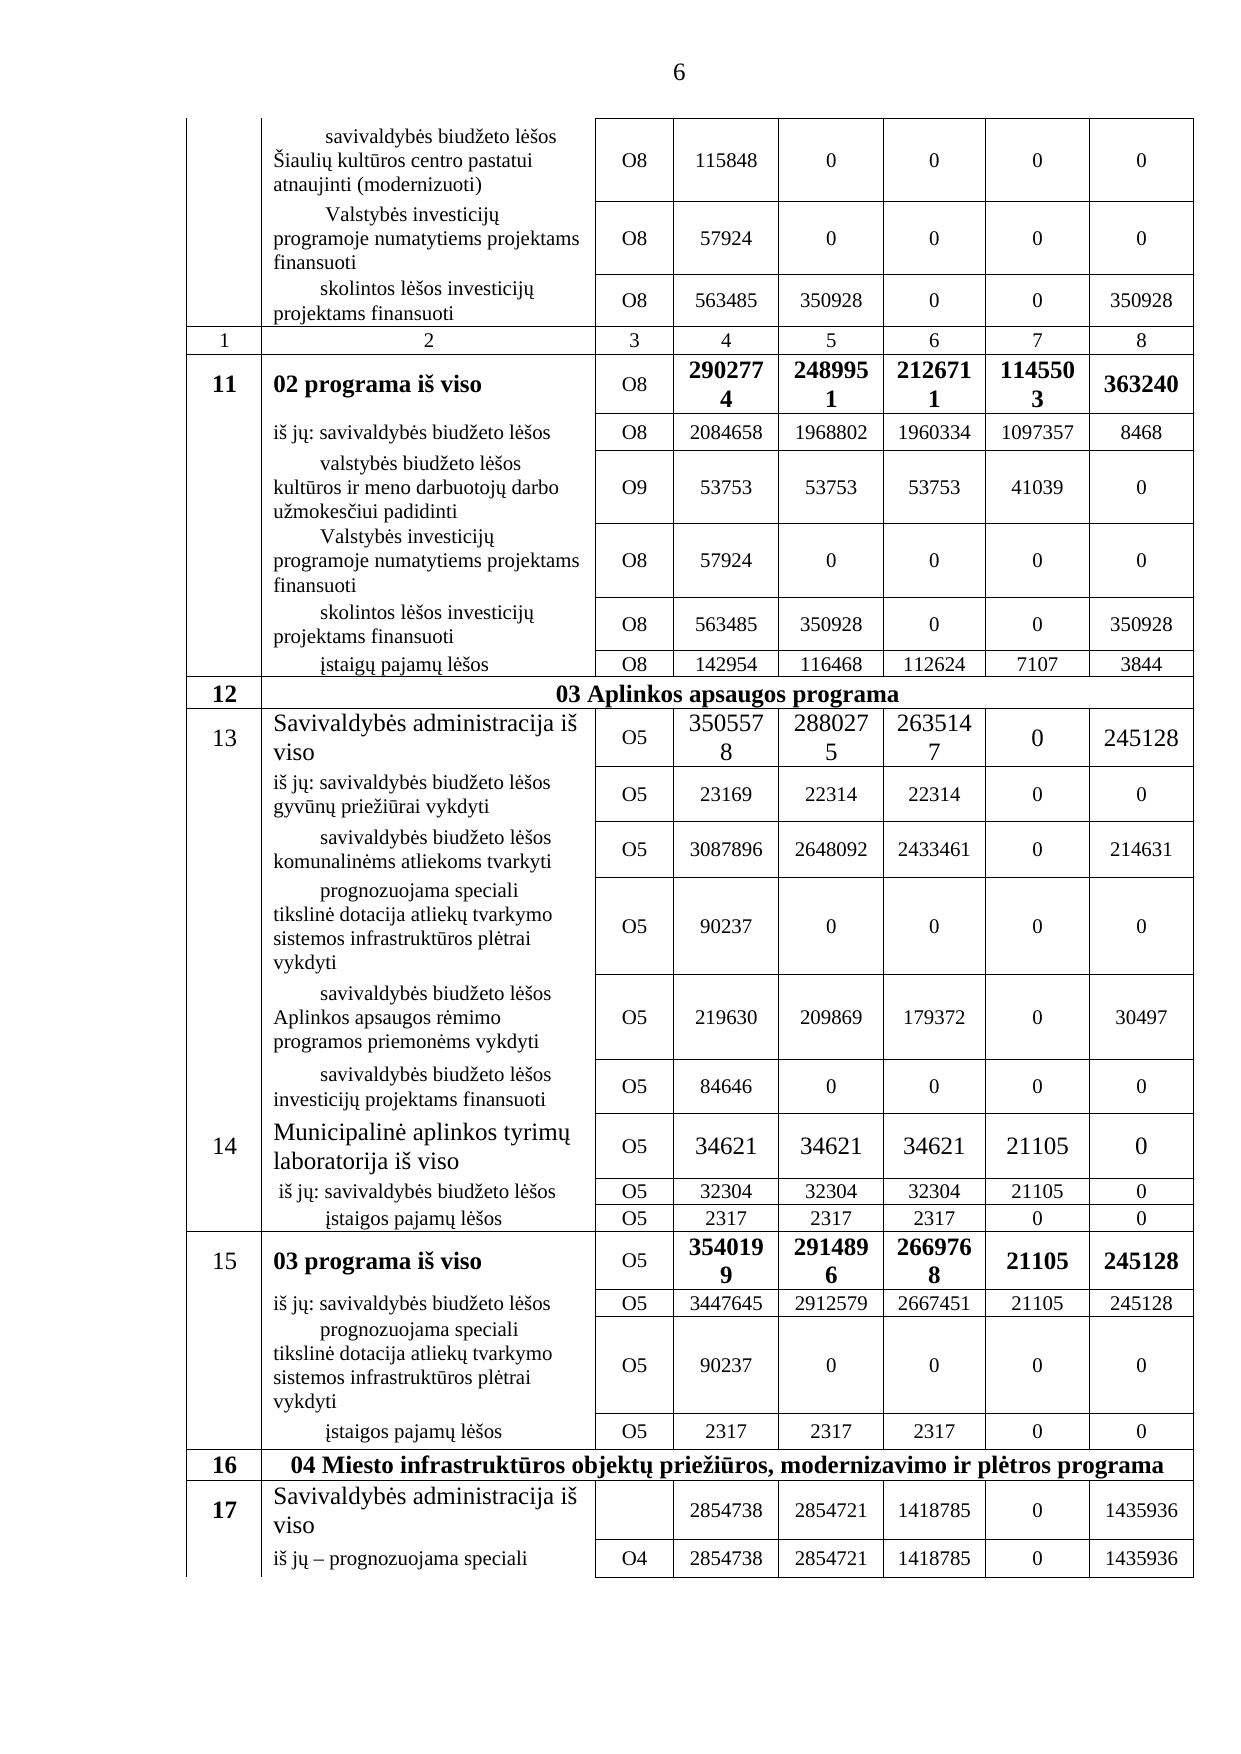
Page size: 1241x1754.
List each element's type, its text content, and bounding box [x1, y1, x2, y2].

table_cell 2669768 [884, 1232, 985, 1289]
table_cell 2880275 [779, 709, 883, 766]
table_cell O8 [596, 355, 673, 413]
table_cell 17 [187, 1481, 261, 1539]
table_cell 116468 [779, 651, 883, 676]
table_cell 34621 [779, 1114, 883, 1177]
table_cell 0 [986, 202, 1089, 274]
table_cell 8468 [1090, 414, 1193, 450]
table_cell 0 [779, 1060, 883, 1113]
table_cell 2667451 [884, 1290, 985, 1316]
table_cell 350928 [779, 598, 883, 650]
table_cell 0 [986, 598, 1089, 650]
table_cell O5 [596, 709, 673, 766]
table_cell [187, 274, 261, 326]
table_cell prognozuojama speciali tikslinė dotacija atliekų tvarkymo sistemos infrastruktūros plėtrai vykdyti [262, 1316, 595, 1413]
table_cell 2317 [884, 1414, 985, 1449]
table_cell 0 [779, 1317, 883, 1413]
table_cell 0 [986, 1414, 1089, 1449]
table_cell O5 [596, 975, 673, 1059]
table_cell 0 [986, 975, 1089, 1059]
table_cell 3447645 [674, 1290, 778, 1316]
table_cell O5 [596, 1317, 673, 1413]
table_cell O9 [596, 451, 673, 523]
table_cell 1418785 [884, 1540, 985, 1577]
table_cell 1960334 [884, 414, 985, 450]
table_cell 53753 [779, 451, 883, 523]
table_cell 3087896 [674, 822, 778, 877]
table_cell 245128 [1090, 1232, 1193, 1289]
table_cell 0 [1090, 451, 1193, 523]
table_cell 23169 [674, 767, 778, 821]
table_cell 245128 [1090, 1290, 1193, 1316]
table_cell O5 [596, 767, 673, 821]
table_cell 2433461 [884, 822, 985, 877]
table_cell 1435936 [1090, 1540, 1193, 1577]
table_cell 214631 [1090, 822, 1193, 877]
table_cell 2854721 [779, 1540, 883, 1577]
table_cell 3505578 [674, 709, 778, 766]
table_cell 6 [884, 327, 985, 354]
table_cell 1145503 [986, 355, 1089, 413]
table_cell iš jų: savivaldybės biudžeto lėšos [262, 1289, 595, 1316]
table_cell 14 [187, 1113, 261, 1177]
table_cell [187, 1539, 261, 1577]
table_cell 21105 [986, 1114, 1089, 1177]
table_cell 0 [986, 119, 1089, 201]
table_cell 350928 [1090, 598, 1193, 650]
table_cell [187, 766, 261, 821]
table_cell 179372 [884, 975, 985, 1059]
table_cell [187, 974, 261, 1059]
table_cell O5 [596, 1114, 673, 1177]
table_cell 2317 [674, 1205, 778, 1231]
table_cell [187, 1413, 261, 1449]
table_cell [187, 118, 261, 201]
table_cell savivaldybės biudžeto lėšos Šiaulių kultūros centro pastatui atnaujinti (modernizuoti) [262, 118, 595, 201]
table_cell 0 [884, 275, 985, 326]
table_cell 5 [779, 327, 883, 354]
table_cell 21105 [986, 1232, 1089, 1289]
table_cell 2648092 [779, 822, 883, 877]
table_cell 0 [884, 1317, 985, 1413]
table_cell O5 [596, 1205, 673, 1231]
table_cell O8 [596, 119, 673, 201]
table_cell [187, 523, 261, 597]
table_cell 209869 [779, 975, 883, 1059]
table_cell 0 [779, 878, 883, 974]
table_cell 0 [884, 119, 985, 201]
table_cell 21105 [986, 1179, 1089, 1204]
table_cell 12 [187, 677, 261, 707]
table_cell 0 [884, 878, 985, 974]
table_cell 0 [779, 119, 883, 201]
table_cell 1 [187, 327, 261, 354]
table_cell O8 [596, 202, 673, 274]
table_cell 53753 [884, 451, 985, 523]
table_cell 2854721 [779, 1481, 883, 1539]
table_cell 2914896 [779, 1232, 883, 1289]
table_cell 32304 [779, 1179, 883, 1204]
table_cell 0 [779, 202, 883, 274]
table_cell skolintos lėšos investicijų projektams finansuoti [262, 597, 595, 650]
table_cell 2 [262, 327, 595, 354]
table_cell įstaigos pajamų lėšos [262, 1413, 595, 1449]
table_cell [187, 413, 261, 450]
table_cell 41039 [986, 451, 1089, 523]
table_cell Savivaldybės administracija iš viso [262, 1481, 595, 1539]
table_cell O8 [596, 524, 673, 597]
table_cell 0 [779, 524, 883, 597]
table_cell 1435936 [1090, 1481, 1193, 1539]
table_cell 34621 [884, 1114, 985, 1177]
table_cell 22314 [884, 767, 985, 821]
table_cell [187, 597, 261, 650]
table_cell 363240 [1090, 355, 1193, 413]
table_cell [187, 201, 261, 274]
table_cell 22314 [779, 767, 883, 821]
table_cell 0 [986, 1060, 1089, 1113]
table_cell savivaldybės biudžeto lėšos komunalinėms atliekoms tvarkyti [262, 821, 595, 877]
table_cell 0 [884, 598, 985, 650]
table_cell 11 [187, 355, 261, 413]
table_cell 7 [986, 327, 1089, 354]
table_cell 2854738 [674, 1481, 778, 1539]
table_cell įstaigų pajamų lėšos [262, 650, 595, 676]
table_cell 2317 [779, 1414, 883, 1449]
table_cell 219630 [674, 975, 778, 1059]
table_cell 34621 [674, 1114, 778, 1177]
table_cell [187, 821, 261, 877]
table_cell 115848 [674, 119, 778, 201]
table_cell 0 [986, 1317, 1089, 1413]
table_cell O5 [596, 1232, 673, 1289]
table_cell 1097357 [986, 414, 1089, 450]
table_cell O8 [596, 275, 673, 326]
table_cell 0 [1090, 767, 1193, 821]
table_cell 0 [1090, 1414, 1193, 1449]
table_cell 03 Aplinkos apsaugos programa [262, 677, 1193, 707]
table_cell 30497 [1090, 975, 1193, 1059]
table_cell 0 [884, 202, 985, 274]
table_cell prognozuojama speciali tikslinė dotacija atliekų tvarkymo sistemos infrastruktūros plėtrai vykdyti [262, 877, 595, 974]
table_cell iš jų: savivaldybės biudžeto lėšos gyvūnų priežiūrai vykdyti [262, 766, 595, 821]
table_cell 563485 [674, 275, 778, 326]
table_cell [187, 1204, 261, 1231]
table_cell 0 [1090, 119, 1193, 201]
table_cell 0 [986, 1540, 1089, 1577]
table_cell [187, 1178, 261, 1204]
table_cell 90237 [674, 878, 778, 974]
table_cell 2317 [884, 1205, 985, 1231]
table_cell O5 [596, 1060, 673, 1113]
table_cell 04 Miesto infrastruktūros objektų priežiūros, modernizavimo ir plėtros programa [262, 1450, 1193, 1480]
table_cell 0 [884, 1060, 985, 1113]
table_cell 2317 [674, 1414, 778, 1449]
table_cell 90237 [674, 1317, 778, 1413]
table_cell [187, 877, 261, 974]
table_cell O8 [596, 651, 673, 676]
table_cell 03 programa iš viso [262, 1232, 595, 1289]
table_cell 32304 [674, 1179, 778, 1204]
table_cell 2854738 [674, 1540, 778, 1577]
table_cell iš jų – prognozuojama speciali [262, 1539, 595, 1577]
table_cell 84646 [674, 1060, 778, 1113]
table_cell 0 [1090, 878, 1193, 974]
table_cell 563485 [674, 598, 778, 650]
table_cell 0 [1090, 1317, 1193, 1413]
table_cell 0 [986, 878, 1089, 974]
table_cell 2902774 [674, 355, 778, 413]
table_cell 0 [1090, 1205, 1193, 1231]
table_cell 350928 [779, 275, 883, 326]
table_cell [187, 1289, 261, 1316]
table_cell O5 [596, 878, 673, 974]
table_cell 0 [986, 822, 1089, 877]
table_cell 57924 [674, 524, 778, 597]
table_cell 3540199 [674, 1232, 778, 1289]
table_cell 8 [1090, 327, 1193, 354]
table_cell 57924 [674, 202, 778, 274]
table_cell 2317 [779, 1205, 883, 1231]
table_cell 0 [986, 767, 1089, 821]
table_cell 02 programa iš viso [262, 355, 595, 413]
table_cell 15 [187, 1232, 261, 1289]
table_cell 3 [596, 327, 673, 354]
table_cell 7107 [986, 651, 1089, 676]
table_cell 0 [1090, 1060, 1193, 1113]
table_cell savivaldybės biudžeto lėšos investicijų projektams finansuoti [262, 1059, 595, 1113]
table_cell Municipalinė aplinkos tyrimų laboratorija iš viso [262, 1113, 595, 1177]
table_cell O5 [596, 1179, 673, 1204]
table_cell iš jų: savivaldybės biudžeto lėšos [262, 1178, 595, 1204]
table_cell valstybės biudžeto lėšos kultūros ir meno darbuotojų darbo užmokesčiui padidinti [262, 450, 595, 523]
table_cell O8 [596, 414, 673, 450]
table_cell 1418785 [884, 1481, 985, 1539]
table_cell 0 [884, 524, 985, 597]
table_cell O8 [596, 598, 673, 650]
table_cell iš jų: savivaldybės biudžeto lėšos [262, 413, 595, 450]
table_cell 0 [1090, 202, 1193, 274]
table_cell O5 [596, 822, 673, 877]
table_cell 53753 [674, 451, 778, 523]
table_cell 0 [986, 1481, 1089, 1539]
table_cell 13 [187, 709, 261, 766]
table_cell 0 [1090, 1114, 1193, 1177]
table_cell 0 [1090, 524, 1193, 597]
table_cell [187, 450, 261, 523]
table_cell O5 [596, 1290, 673, 1316]
table_cell savivaldybės biudžeto lėšos Aplinkos apsaugos rėmimo programos priemonėms vykdyti [262, 974, 595, 1059]
table_cell 350928 [1090, 275, 1193, 326]
table_cell 3844 [1090, 651, 1193, 676]
table_cell 16 [187, 1450, 261, 1480]
table_cell įstaigos pajamų lėšos [262, 1204, 595, 1231]
table_cell 4 [674, 327, 778, 354]
table_cell 32304 [884, 1179, 985, 1204]
table_cell 2126711 [884, 355, 985, 413]
table_cell skolintos lėšos investicijų projektams finansuoti [262, 274, 595, 326]
table_cell O5 [596, 1414, 673, 1449]
table_cell 0 [986, 709, 1089, 766]
table_cell 21105 [986, 1290, 1089, 1316]
table_cell [187, 1316, 261, 1413]
table_cell 142954 [674, 651, 778, 676]
table_cell 0 [986, 524, 1089, 597]
table_cell Valstybės investicijų programoje numatytiems projektams finansuoti [262, 523, 595, 597]
table_cell 2084658 [674, 414, 778, 450]
table_cell 245128 [1090, 709, 1193, 766]
table_cell [596, 1481, 673, 1539]
table_cell [187, 650, 261, 676]
table_cell [187, 1059, 261, 1113]
table_cell 0 [986, 1205, 1089, 1231]
table_cell Valstybės investicijų programoje numatytiems projektams finansuoti [262, 201, 595, 274]
table_cell 2489951 [779, 355, 883, 413]
table_cell Savivaldybės administracija iš viso [262, 709, 595, 766]
table_cell 0 [1090, 1179, 1193, 1204]
table_cell 2635147 [884, 709, 985, 766]
table_cell 0 [986, 275, 1089, 326]
table_cell 2912579 [779, 1290, 883, 1316]
table_cell O4 [596, 1540, 673, 1577]
table_cell 112624 [884, 651, 985, 676]
table_cell 1968802 [779, 414, 883, 450]
